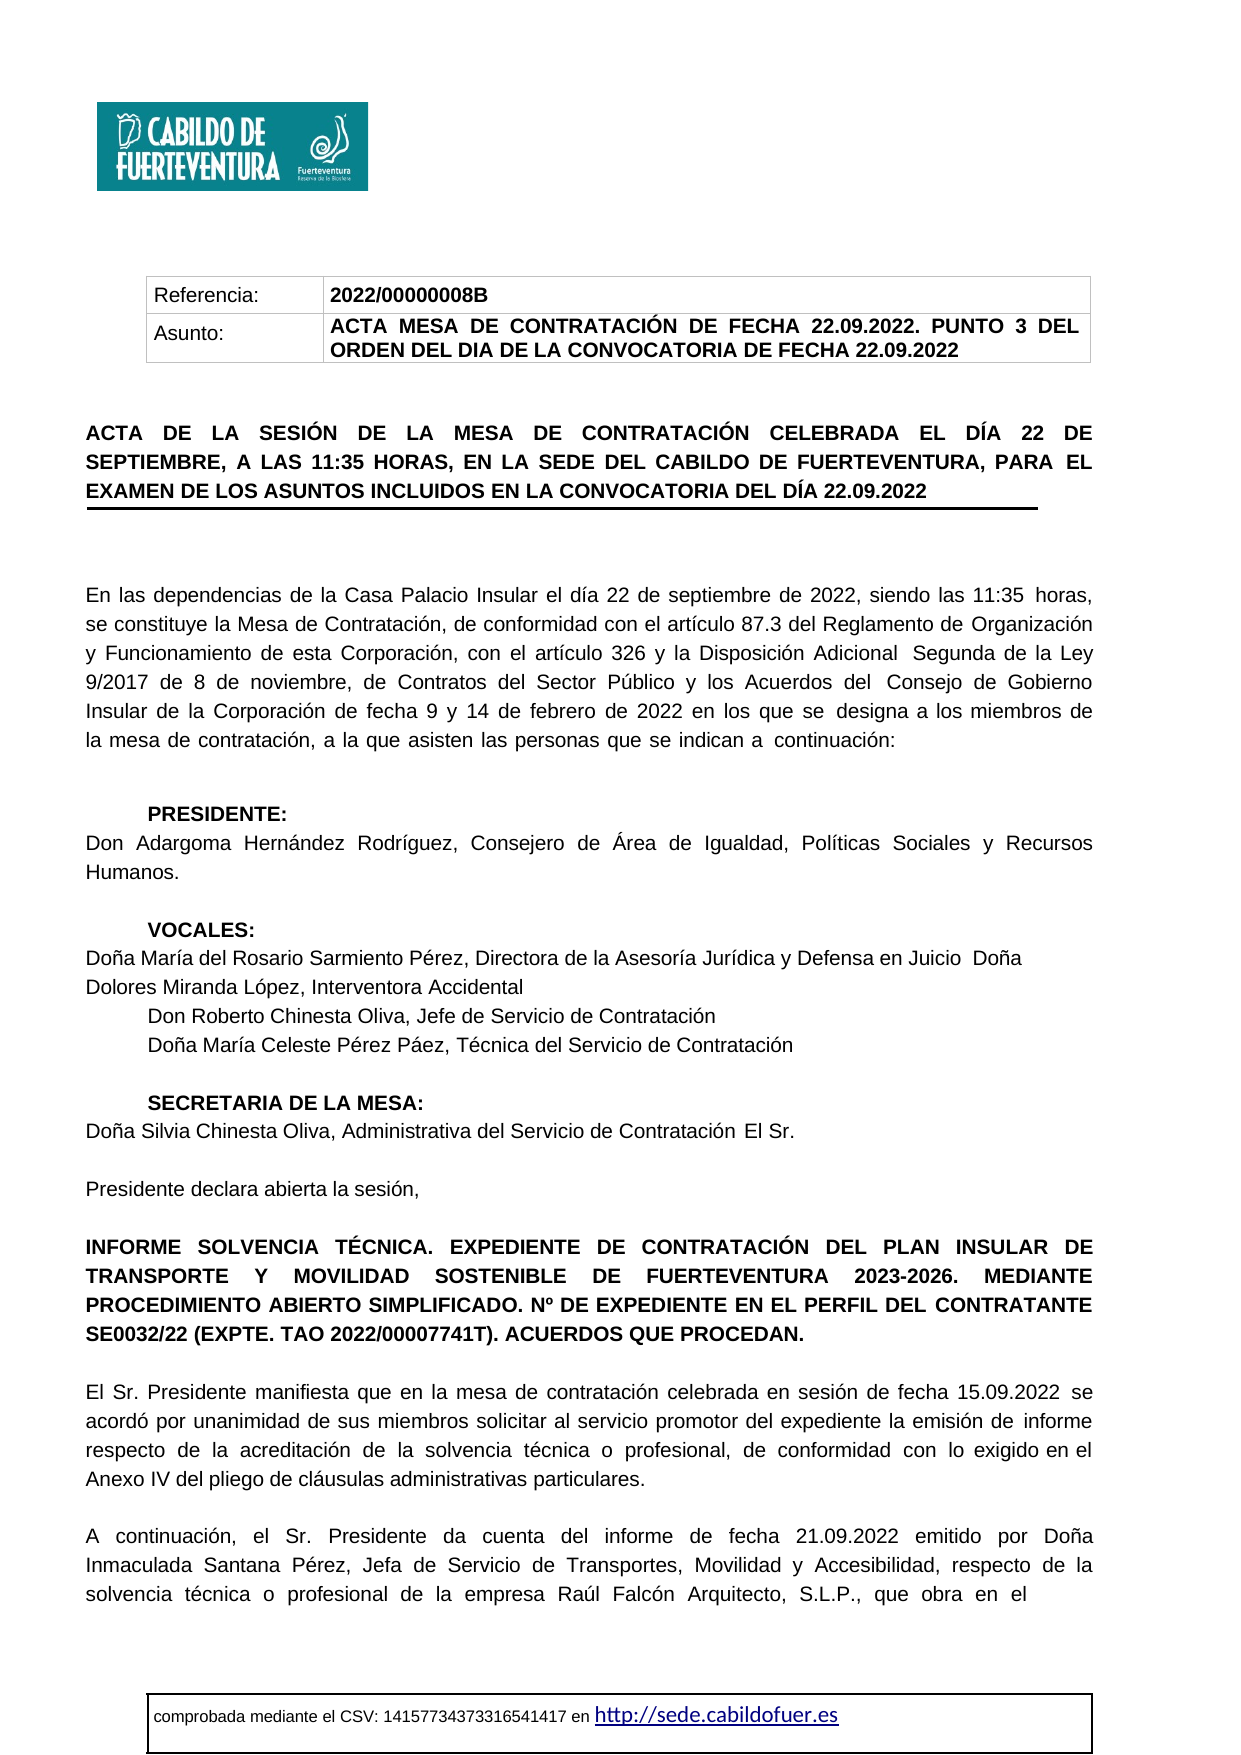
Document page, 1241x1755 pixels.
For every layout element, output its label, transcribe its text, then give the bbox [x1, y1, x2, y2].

text Doña Silvia Chinesta Oliva, Administrativa del Servicio de Contratación El Sr. Presidente declara abierta la sesión, [85, 1119, 803, 1201]
table_cell ACTA MESA DE CONTRATACIÓN DE FECHA 22.09.2022. PUNTO 3 DEL ORDEN DEL DIA DE LA CONVOCATORIA DE FECHA 22.09.2022 [324, 314, 1090, 362]
subtitle PRESIDENTE: [147, 802, 1109, 826]
text Doña María Celeste Pérez Páez, Técnica del Servicio de Contratación [147, 1033, 1109, 1057]
text En las dependencias de la Casa Palacio Insular el día 22 de septiembre de 2022, siendo las 11:35 horas, se constituye la Mesa de Contratación, de conformidad con el artículo 87.3 del Reglamento de Organización y Funcionamiento de esta Corporación, con el artículo 326 y la Disposición Adicional Segunda de la Ley 9/2017 de 8 de noviembre, de Contratos del Sector Público y los Acuerdos del Consejo de Gobierno Insular de la Corporación de fecha 9 y 14 de febrero de 2022 en los que se designa a los miembros de la mesa de contratación, a la que asisten las personas que se indican a continuación: [85, 583, 1093, 752]
text Doña María del Rosario Sarmiento Pérez, Directora de la Asesoría Jurídica y Defensa en Juicio Doña Dolores Miranda López, Interventora Accidental [85, 946, 1071, 999]
subtitle SECRETARIA DE LA MESA: [147, 1090, 1109, 1114]
table_header Referencia: [147, 277, 323, 313]
subtitle ACTA DE LA SESIÓN DE LA MESA DE CONTRATACIÓN CELEBRADA EL DÍA 22 DE SEPTIEMBRE, A LAS 11:35 HORAS, EN LA SEDE DEL CABILDO DE FUERTEVENTURA, PARA EL EXAMEN DE LOS ASUNTOS INCLUIDOS EN LA CONVOCATORIA DEL DÍA 22.09.2022 [85, 421, 1093, 502]
subtitle VOCALES: [147, 917, 1109, 941]
text A continuación, el Sr. Presidente da cuenta del informe de fecha 21.09.2022 emitido por Doña Inmaculada Santana Pérez, Jefa de Servicio de Transportes, Movilidad y Accesibilidad, respecto de la solvencia técnica o profesional de la empresa Raúl Falcón Arquitecto, S.L.P., que obra en el [85, 1524, 1093, 1606]
text El Sr. Presidente manifiesta que en la mesa de contratación celebrada en sesión de fecha 15.09.2022 se acordó por unanimidad de sus miembros solicitar al servicio promotor del expediente la emisión de informe respecto de la acreditación de la solvencia técnica o profesional, de conformidad con lo exigido en el Anexo IV del pliego de cláusulas administrativas particulares. [85, 1380, 1093, 1491]
text Don Adargoma Hernández Rodríguez, Consejero de Área de Igualdad, Políticas Sociales y Recursos Humanos. [85, 831, 1093, 884]
table_cell Asunto: [147, 314, 323, 362]
table_header 2022/00000008B [324, 277, 1090, 313]
text Don Roberto Chinesta Oliva, Jefe de Servicio de Contratación [147, 1004, 1109, 1028]
subtitle INFORME SOLVENCIA TÉCNICA. EXPEDIENTE DE CONTRATACIÓN DEL PLAN INSULAR DE TRANSPORTE Y MOVILIDAD SOSTENIBLE DE FUERTEVENTURA 2023-2026. MEDIANTE PROCEDIMIENTO ABIERTO SIMPLIFICADO. Nº DE EXPEDIENTE EN EL PERFIL DEL CONTRATANTE SE0032/22 (EXPTE. TAO 2022/00007741T). ACUERDOS QUE PROCEDAN. [85, 1235, 1093, 1346]
